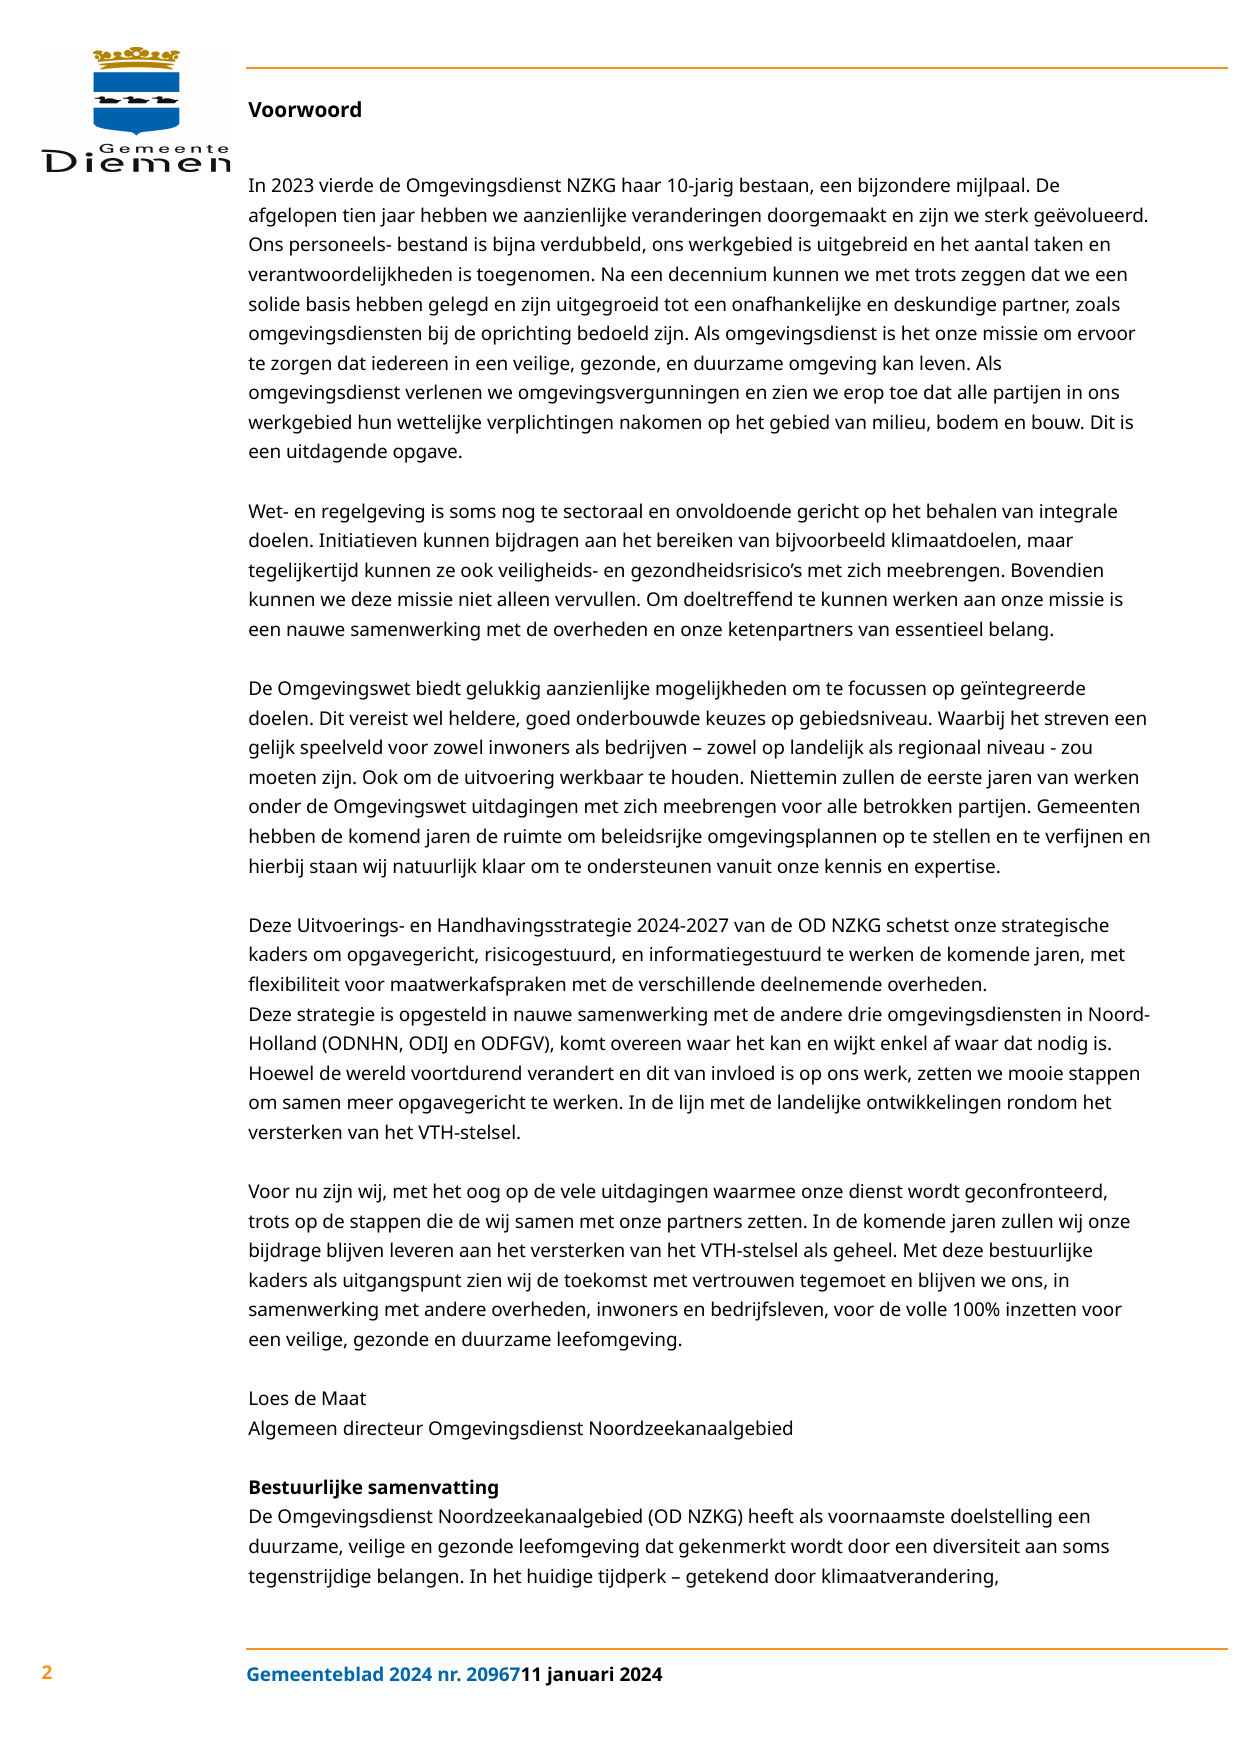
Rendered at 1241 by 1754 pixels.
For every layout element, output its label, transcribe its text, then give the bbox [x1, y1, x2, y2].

text De Omgevingswet biedt gelukkig aanzienlijke mogelijkheden om te focussen op geïntegreerde doelen. Dit vereist wel heldere, goed onderbouwde keuzes op gebiedsniveau. Waarbij het streven een gelijk speelveld voor zowel inwoners als bedrijven – zowel op landelijk als regionaal niveau - zou moeten zijn. Ook om de uitvoering werkbaar te houden. Niettemin zullen de eerste jaren van werken onder de Omgevingswet uitdagingen met zich meebrengen voor alle betrokken partijen. Gemeenten hebben de komend jaren de ruimte om beleidsrijke omgevingsplannen op te stellen en te verfijnen en hierbij staan wij natuurlijk klaar om te ondersteunen vanuit onze kennis en expertise. [248, 675, 1152, 879]
text Voorwoord [248, 95, 1152, 123]
text In 2023 vierde de Omgevingsdienst NZKG haar 10-jarig bestaan, een bijzondere mijlpaal. De afgelopen tien jaar hebben we aanzienlijke veranderingen doorgemaakt en zijn we sterk geëvolueerd. Ons personeels- bestand is bijna verdubbeld, ons werkgebied is uitgebreid en het aantal taken en verantwoordelijkheden is toegenomen. Na een decennium kunnen we met trots zeggen dat we een solide basis hebben gelegd en zijn uitgegroeid tot een onafhankelijke en deskundige partner, zoals omgevingsdiensten bij de oprichting bedoeld zijn. Als omgevingsdienst is het onze missie om ervoor te zorgen dat iedereen in een veilige, gezonde, en duurzame omgeving kan leven. Als omgevingsdienst verlenen we omgevingsvergunningen en zien we erop toe dat alle partijen in ons werkgebied hun wettelijke verplichtingen nakomen op het gebied van milieu, bodem en bouw. Dit is een uitdagende opgave. [248, 172, 1152, 464]
text Deze strategie is opgesteld in nauwe samenwerking met de andere drie omgevingsdiensten in Noord-Holland (ODNHN, ODIJ en ODFGV), komt overeen waar het kan en wijkt enkel af waar dat nodig is. Hoewel de wereld voortdurend verandert en dit van invloed is op ons werk, zetten we mooie stappen om samen meer opgavegericht te werken. In de lijn met de landelijke ontwikkelingen rondom het versterken van het VTH-stelsel. [248, 1001, 1152, 1145]
picture [41, 47, 231, 172]
text Voor nu zijn wij, met het oog op de vele uitdagingen waarmee onze dienst wordt geconfronteerd, trots op de stappen die de wij samen met onze partners zetten. In de komende jaren zullen wij onze bijdrage blijven leveren aan het versterken van het VTH-stelsel als geheel. Met deze bestuurlijke kaders als uitgangspunt zien wij de toekomst met vertrouwen tegemoet en blijven we ons, in samenwerking met andere overheden, inwoners en bedrijfsleven, voor de volle 100% inzetten voor een veilige, gezonde en duurzame leefomgeving. [248, 1178, 1152, 1352]
text Deze Uitvoerings- en Handhavingsstrategie 2024-2027 van de OD NZKG schetst onze strategische kaders om opgavegericht, risicogestuurd, en informatiegestuurd te werken de komende jaren, met flexibiliteit voor maatwerkafspraken met de verschillende deelnemende overheden. [248, 912, 1152, 997]
text Algemeen directeur Omgevingsdienst Noordzeekanaalgebied [248, 1415, 1152, 1441]
text Wet- en regelgeving is soms nog te sectoraal en onvoldoende gericht op het behalen van integrale doelen. Initiatieven kunnen bijdragen aan het bereiken van bijvoorbeeld klimaatdoelen, maar tegelijkertijd kunnen ze ook veiligheids- en gezondheidsrisico’s met zich meebrengen. Bovendien kunnen we deze missie niet alleen vervullen. Om doeltreffend te kunnen werken aan onze missie is een nauwe samenwerking met de overheden en onze ketenpartners van essentieel belang. [248, 498, 1152, 642]
text Bestuurlijke samenvatting [248, 1474, 1152, 1500]
text De Omgevingsdienst Noordzeekanaalgebied (OD NZKG) heeft als voornaamste doelstelling een duurzame, veilige en gezonde leefomgeving dat gekenmerkt wordt door een diversiteit aan soms tegenstrijdige belangen. In het huidige tijdperk – getekend door klimaatverandering, [248, 1504, 1152, 1589]
text Loes de Maat [248, 1385, 1152, 1411]
